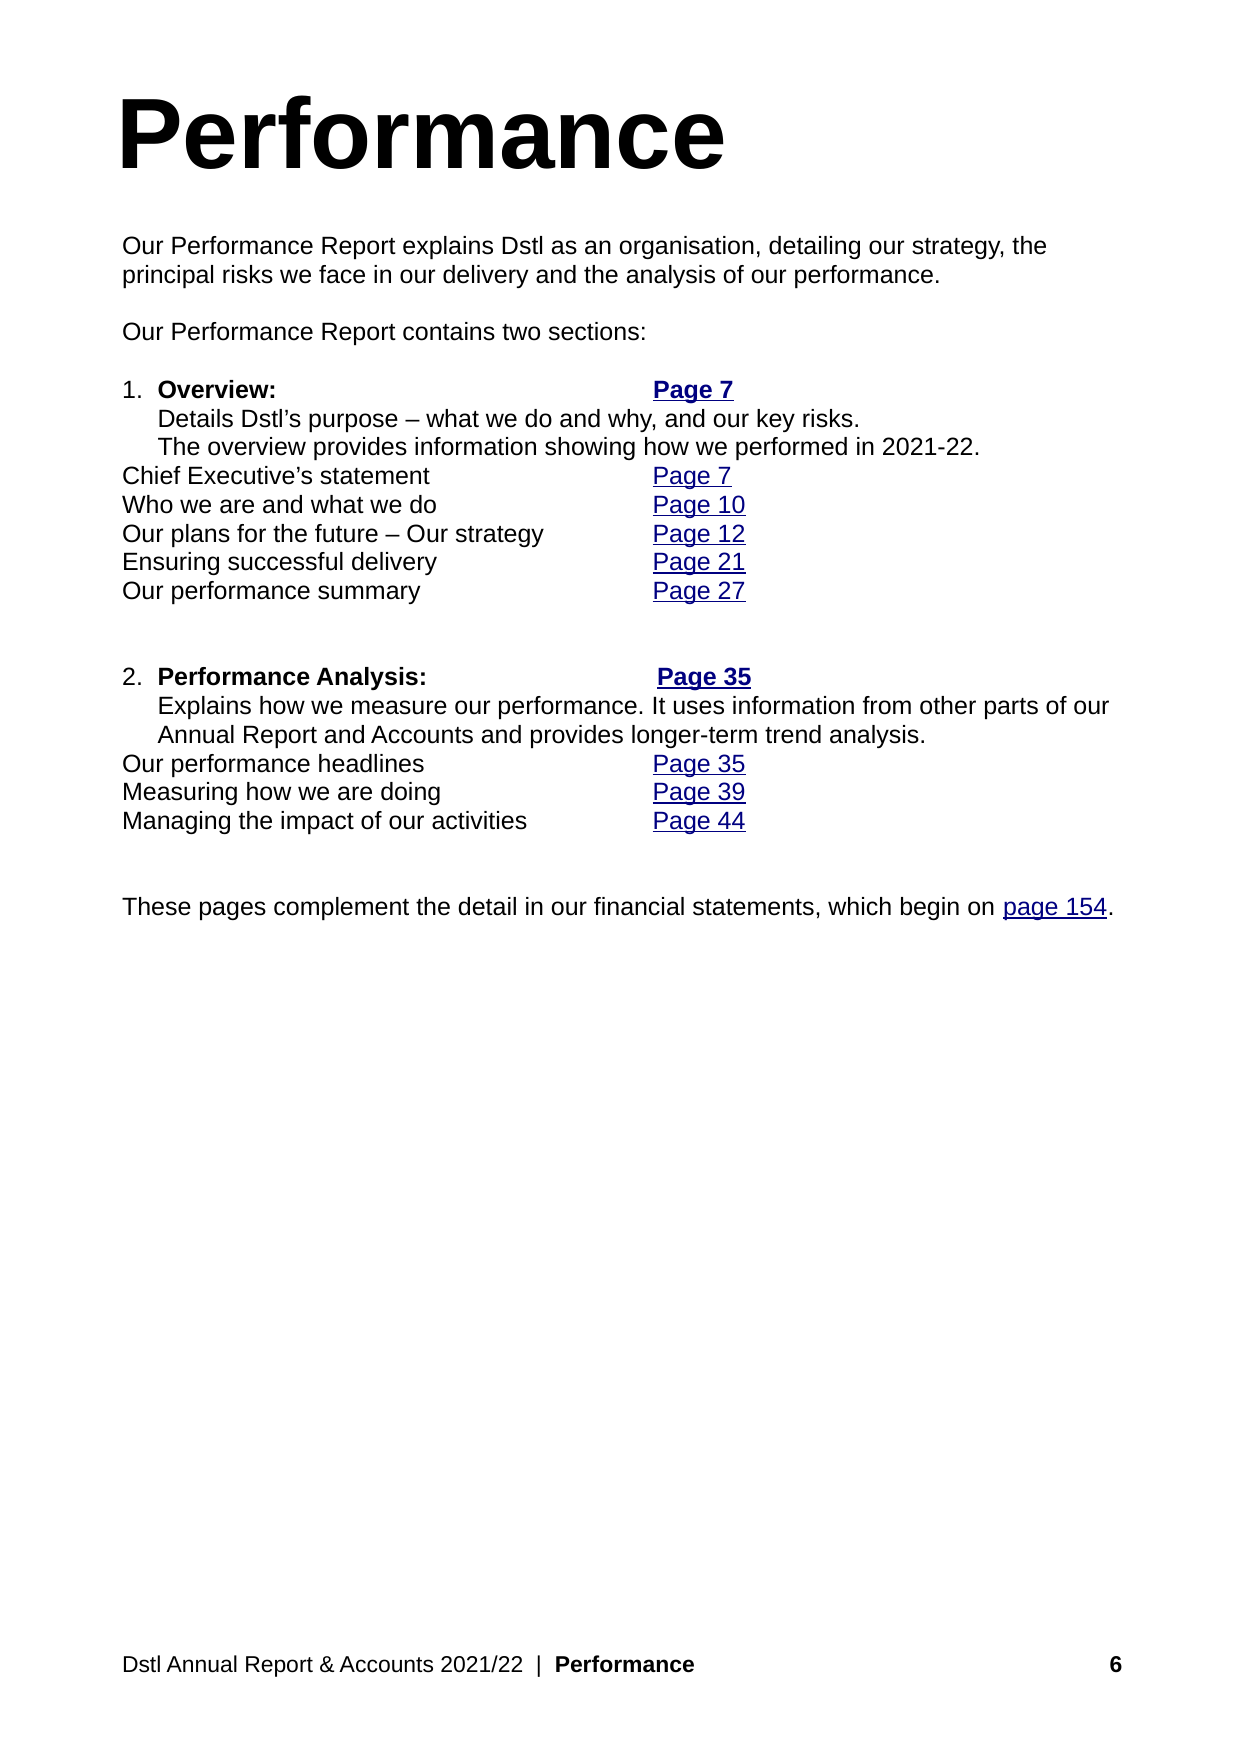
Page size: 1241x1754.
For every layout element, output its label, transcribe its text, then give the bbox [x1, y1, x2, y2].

text Our performance headlines Page 35 [122, 749, 1122, 777]
list Performance Analysis: Page 35 Explains how we measure our performance. It uses information from other parts of our Annual Report and Accounts and provides longer-term trend analysis. [122, 662, 1122, 749]
text Ensuring successful delivery Page 21 [122, 547, 1122, 576]
text Measuring how we are doing Page 39 [122, 777, 1122, 806]
text Our Performance Report contains two sections: [122, 317, 1122, 346]
text These pages complement the detail in our financial statements, which begin on page 154. [122, 892, 1122, 921]
subtitle Performance [116, 75, 1122, 190]
text Who we are and what we do Page 10 [122, 490, 1122, 519]
list Overview: Page 7 Details Dstl’s purpose – what we do and why, and our key risks. The overview provides information showing how we performed in 2021-22. [122, 375, 1122, 461]
text Our performance summary Page 27 [122, 576, 1122, 605]
text Our plans for the future – Our strategy Page 12 [122, 519, 1122, 547]
text Our Performance Report explains Dstl as an organisation, detailing our strategy, the principal risks we face in our delivery and the analysis of our performance. [122, 231, 1122, 289]
text Managing the impact of our activities Page 44 [122, 806, 1122, 835]
text Chief Executive’s statement Page 7 [122, 461, 1122, 490]
